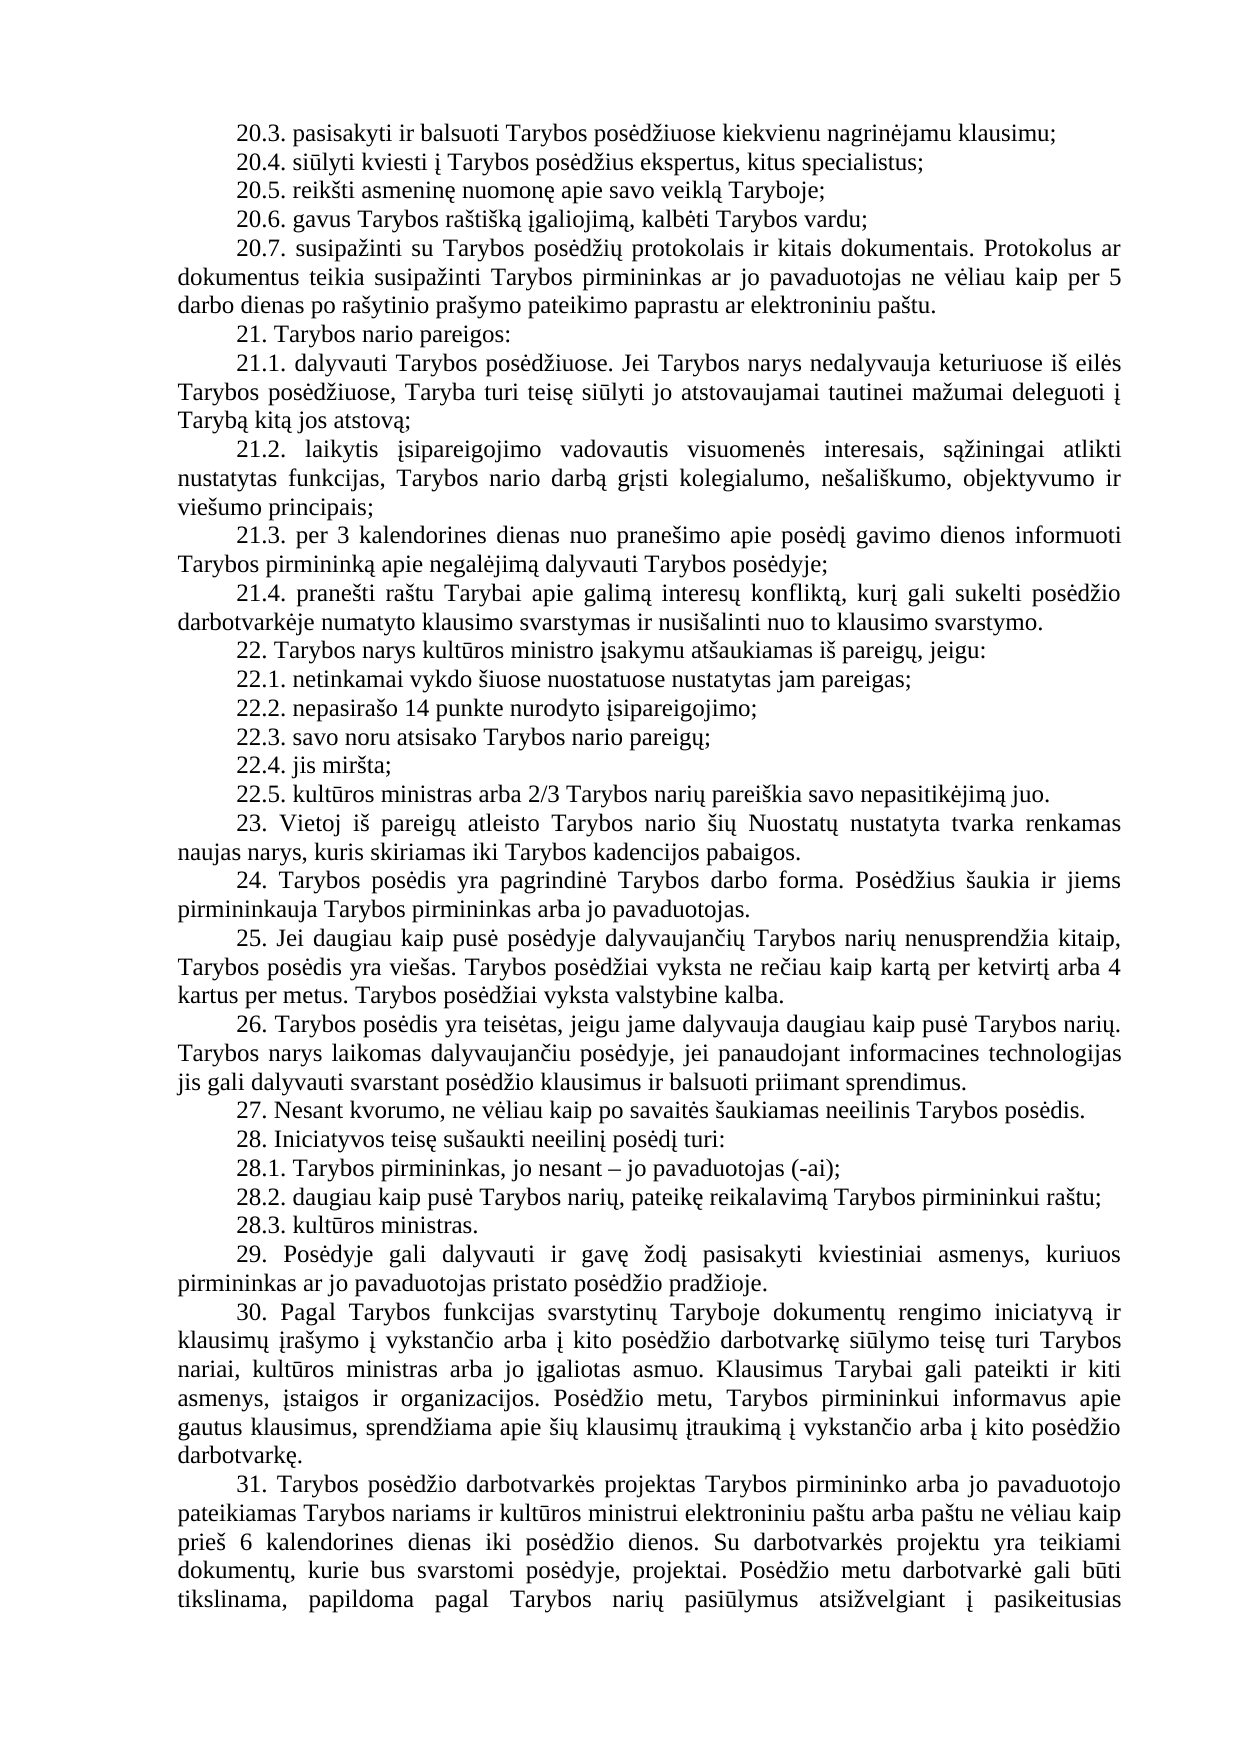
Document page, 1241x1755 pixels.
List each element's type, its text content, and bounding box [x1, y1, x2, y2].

text 25. Jei daugiau kaip pusė posėdyje dalyvaujančių Tarybos narių nenusprendžia kitaip, Tarybos posėdis yra viešas. Tarybos posėdžiai vyksta ne rečiau kaip kartą per ketvirtį arba 4 kartus per metus. Tarybos posėdžiai vyksta valstybine kalba. [177, 923, 1122, 1009]
text 21.3. per 3 kalendorines dienas nuo pranešimo apie posėdį gavimo dienos informuoti Tarybos pirmininką apie negalėjimą dalyvauti Tarybos posėdyje; [177, 521, 1122, 578]
text 22.4. jis miršta; [177, 751, 1122, 779]
text 22.2. nepasirašo 14 punkte nurodyto įsipareigojimo; [177, 693, 1122, 722]
text 20.6. gavus Tarybos raštišką įgaliojimą, kalbėti Tarybos vardu; [177, 204, 1122, 233]
text 31. Tarybos posėdžio darbotvarkės projektas Tarybos pirmininko arba jo pavaduotojo pateikiamas Tarybos nariams ir kultūros ministrui elektroniniu paštu arba paštu ne vėliau kaip prieš 6 kalendorines dienas iki posėdžio dienos. Su darbotvarkės projektu yra teikiami dokumentų, kurie bus svarstomi posėdyje, projektai. Posėdžio metu darbotvarkė gali būti tikslinama, papildoma pagal Tarybos narių pasiūlymus atsižvelgiant į pasikeitusias [177, 1469, 1122, 1613]
text 23. Vietoj iš pareigų atleisto Tarybos nario šių Nuostatų nustatyta tvarka renkamas naujas narys, kuris skiriamas iki Tarybos kadencijos pabaigos. [177, 808, 1122, 866]
text 27. Nesant kvorumo, ne vėliau kaip po savaitės šaukiamas neeilinis Tarybos posėdis. [177, 1096, 1122, 1124]
text 28.3. kultūros ministras. [177, 1211, 1122, 1239]
text 26. Tarybos posėdis yra teisėtas, jeigu jame dalyvauja daugiau kaip pusė Tarybos narių. Tarybos narys laikomas dalyvaujančiu posėdyje, jei panaudojant informacines technologijas jis gali dalyvauti svarstant posėdžio klausimus ir balsuoti priimant sprendimus. [177, 1009, 1122, 1096]
text 20.3. pasisakyti ir balsuoti Tarybos posėdžiuose kiekvienu nagrinėjamu klausimu; [177, 118, 1122, 147]
text 20.4. siūlyti kviesti į Tarybos posėdžius ekspertus, kitus specialistus; [177, 147, 1122, 176]
text 29. Posėdyje gali dalyvauti ir gavę žodį pasisakyti kviestiniai asmenys, kuriuos pirmininkas ar jo pavaduotojas pristato posėdžio pradžioje. [177, 1239, 1122, 1297]
text 21.4. pranešti raštu Tarybai apie galimą interesų konfliktą, kurį gali sukelti posėdžio darbotvarkėje numatyto klausimo svarstymas ir nusišalinti nuo to klausimo svarstymo. [177, 578, 1122, 636]
text 28. Iniciatyvos teisę sušaukti neeilinį posėdį turi: [177, 1124, 1122, 1153]
text 22.1. netinkamai vykdo šiuose nuostatuose nustatytas jam pareigas; [177, 664, 1122, 693]
text 22.5. kultūros ministras arba 2/3 Tarybos narių pareiškia savo nepasitikėjimą juo. [177, 779, 1122, 808]
text 21. Tarybos nario pareigos: [177, 319, 1122, 348]
text 21.2. laikytis įsipareigojimo vadovautis visuomenės interesais, sąžiningai atlikti nustatytas funkcijas, Tarybos nario darbą grįsti kolegialumo, nešališkumo, objektyvumo ir viešumo principais; [177, 434, 1122, 521]
text 20.7. susipažinti su Tarybos posėdžių protokolais ir kitais dokumentais. Protokolus ar dokumentus teikia susipažinti Tarybos pirmininkas ar jo pavaduotojas ne vėliau kaip per 5 darbo dienas po rašytinio prašymo pateikimo paprastu ar elektroniniu paštu. [177, 233, 1122, 319]
text 21.1. dalyvauti Tarybos posėdžiuose. Jei Tarybos narys nedalyvauja keturiuose iš eilės Tarybos posėdžiuose, Taryba turi teisę siūlyti jo atstovaujamai tautinei mažumai deleguoti į Tarybą kitą jos atstovą; [177, 348, 1122, 434]
text 22. Tarybos narys kultūros ministro įsakymu atšaukiamas iš pareigų, jeigu: [177, 636, 1122, 664]
text 22.3. savo noru atsisako Tarybos nario pareigų; [177, 722, 1122, 751]
text 20.5. reikšti asmeninę nuomonę apie savo veiklą Taryboje; [177, 176, 1122, 204]
text 28.1. Tarybos pirmininkas, jo nesant – jo pavaduotojas (-ai); [177, 1153, 1122, 1182]
text 24. Tarybos posėdis yra pagrindinė Tarybos darbo forma. Posėdžius šaukia ir jiems pirmininkauja Tarybos pirmininkas arba jo pavaduotojas. [177, 866, 1122, 923]
text 30. Pagal Tarybos funkcijas svarstytinų Taryboje dokumentų rengimo iniciatyvą ir klausimų įrašymo į vykstančio arba į kito posėdžio darbotvarkę siūlymo teisę turi Tarybos nariai, kultūros ministras arba jo įgaliotas asmuo. Klausimus Tarybai gali pateikti ir kiti asmenys, įstaigos ir organizacijos. Posėdžio metu, Tarybos pirmininkui informavus apie gautus klausimus, sprendžiama apie šių klausimų įtraukimą į vykstančio arba į kito posėdžio darbotvarkę. [177, 1297, 1122, 1469]
text 28.2. daugiau kaip pusė Tarybos narių, pateikę reikalavimą Tarybos pirmininkui raštu; [177, 1182, 1122, 1211]
